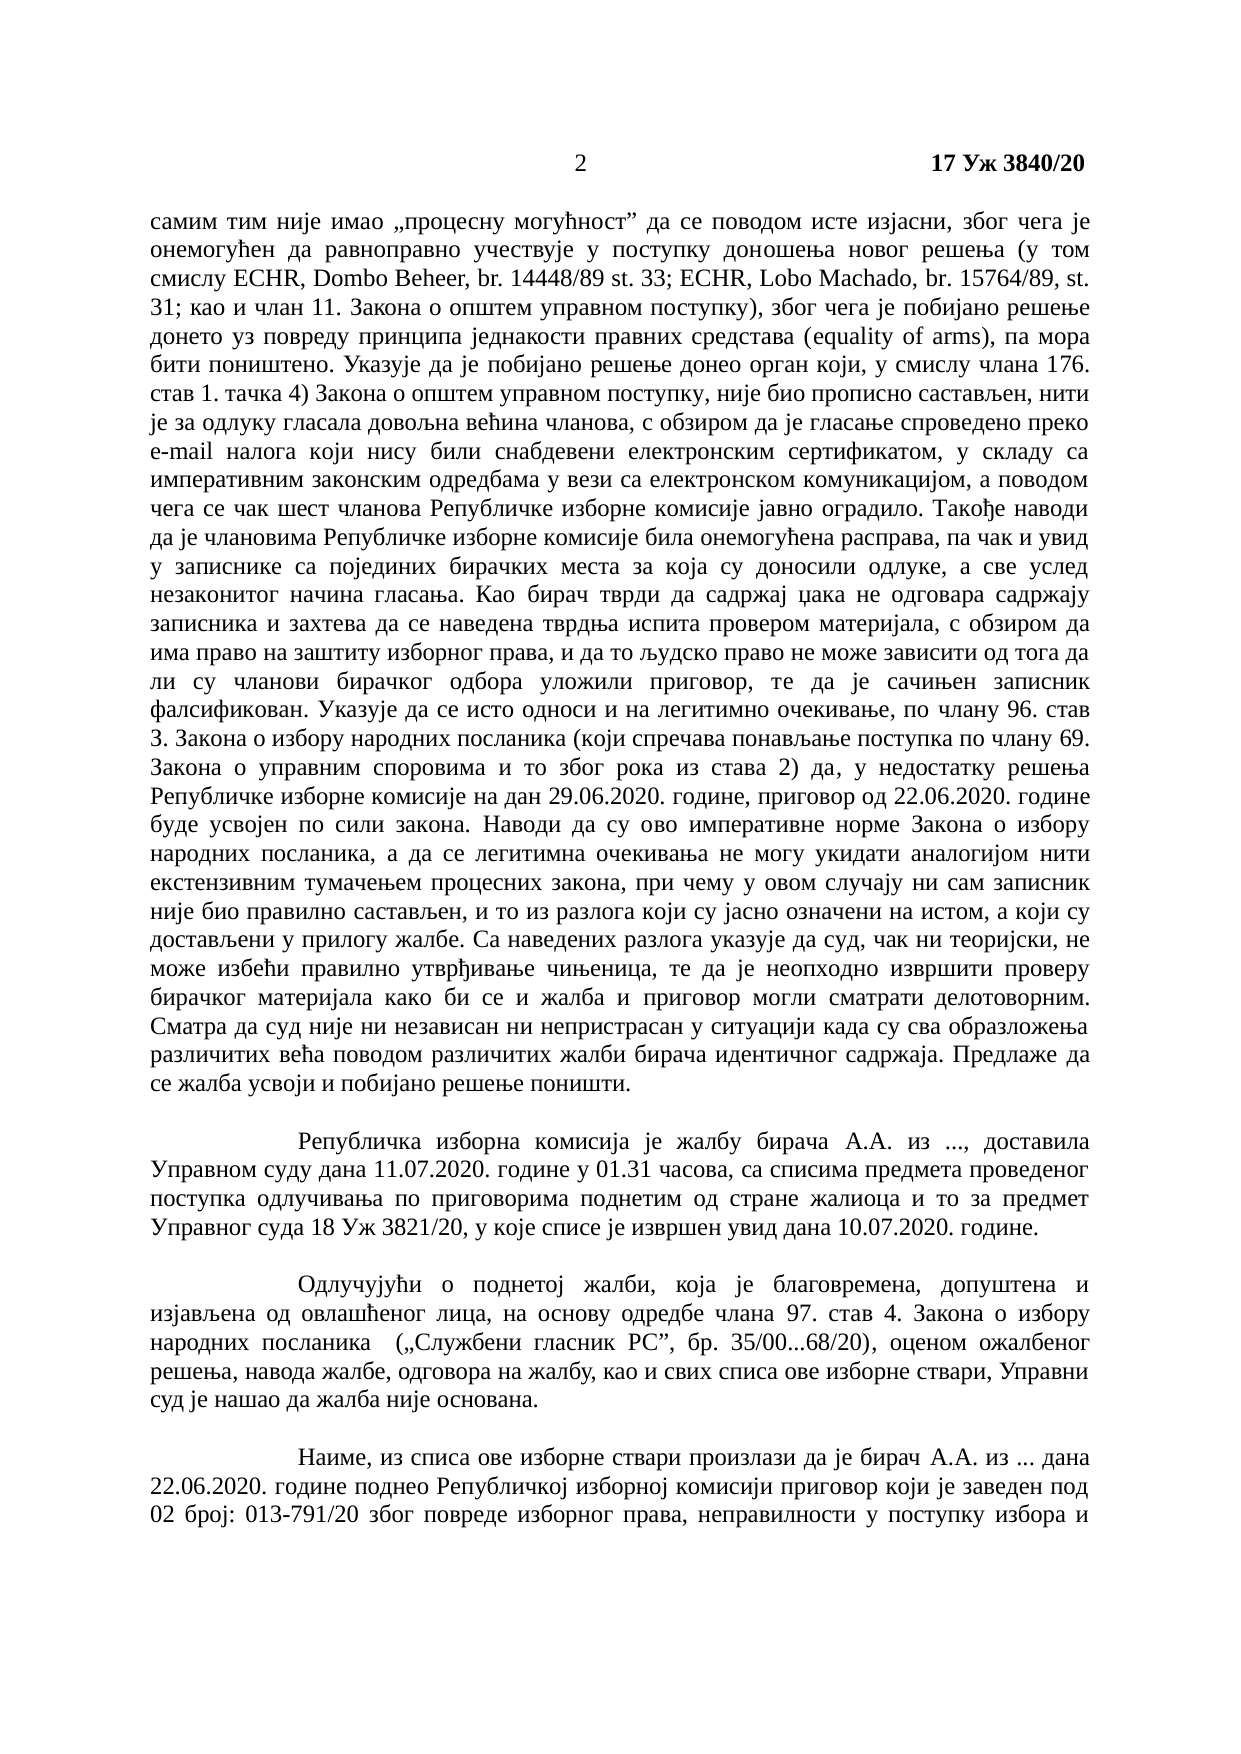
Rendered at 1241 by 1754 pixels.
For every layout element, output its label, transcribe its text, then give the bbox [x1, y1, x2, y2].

text самим тим није имао „процесну могућност” да се поводом исте изјасни, због чега је онемогућен да равноправно учествује у поступку доношења новог решења (у том смислу ECHR, Dombo Beheer, br. 14448/89 st. 33; ECHR, Lobo Machado, br. 15764/89, st. 31; као и члан 11. Закона о општем управном поступку), због чега је побијано решење донето уз повреду принципа једнакости правних средстава (equality of arms), па мора бити поништено. Указује да је побијано решење донео орган који, у смислу члана 176. став 1. тачка 4) Закона о општем управном поступку, није био прописно састављен, нити је за одлуку гласала довољна већина чланова, с обзиром да је гласање спроведено преко e-mail налога који нису били снабдевени електронским сертификатом, у складу са императивним законским одредбама у вези са електронском комуникацијом, а поводом чега се чак шест чланова Републичке изборне комисије јавно оградило. Такође наводи да је члановима Републичке изборне комисије била онемогућена расправа, па чак и увид у записнике са појединих бирачких места за која су доносили одлуке, а све услед незаконитог начина гласања. Као бирач тврди да садржај џака не одговара садржају записника и захтева да се наведена тврдња испита провером материјала, с обзиром да има право на заштиту изборног права, и да то људско право не може зависити од тога да ли су чланови бирачког одбора уложили приговор, те да је сачињен записник фалсификован. Указује да се исто односи и на легитимно очекивање, по члану 96. став З. Закона о избору народних посланика (који спречава понављање поступка по члану 69. Закона о управним споровима и то због рока из става 2) да, у недостатку решења Републичке изборне комисије на дан 29.06.2020. године, приговор од 22.06.2020. године буде усвојен по сили закона. Наводи да су ово императивне норме Закона о избору народних посланика, а да се легитимна очекивања не могу укидати аналогијом нити екстензивним тумачењем процесних закона, при чему у овом случају ни сам записник није био правилно састављен, и то из разлога који су јасно означени на истом, а који су достављени у прилогу жалбе. Са наведених разлога указује да суд, чак ни теоријски, не може избећи правилно утврђивање чињеница, те да је неопходно извршити проверу бирачког материјала како би се и жалба и приговор могли сматрати делотоворним. Сматра да суд није ни независан ни непристрасан у ситуацији када су сва образложења различитих већа поводом различитих жалби бирача идентичног садржаја. Предлаже да се жалба усвоји и побијано решење поништи. [150, 206, 1090, 1097]
text Одлучујући о поднетој жалби, која је благовремена, допуштена и изјављена од овлашћеног лица, на основу одредбе члана 97. став 4. Закона о избору народних посланика („Службени гласник РС”, бр. 35/00...68/20), оценом ожалбеног решења, навода жалбе, одговора на жалбу, као и свих списа ове изборне ствари, Управни суд је нашао да жалба није основана. [150, 1269, 1090, 1413]
text Наиме, из списа ове изборне ствари произлази да је бирач A.A. из ... дана 22.06.2020. године поднео Републичкој изборној комисији приговор који је заведен под 02 број: 013-791/20 због повреде изборног права, неправилности у поступку избора и [150, 1442, 1090, 1528]
text Републичка изборна комисија је жалбу бирача A.A. из ..., доставила Управном суду дана 11.07.2020. године у 01.31 часова, са списима предмета проведеног поступка одлучивања по приговорима поднетим од стране жалиоца и то за предмет Управног суда 18 Уж 3821/20, у које списе је извршен увид дана 10.07.2020. године. [150, 1126, 1090, 1241]
